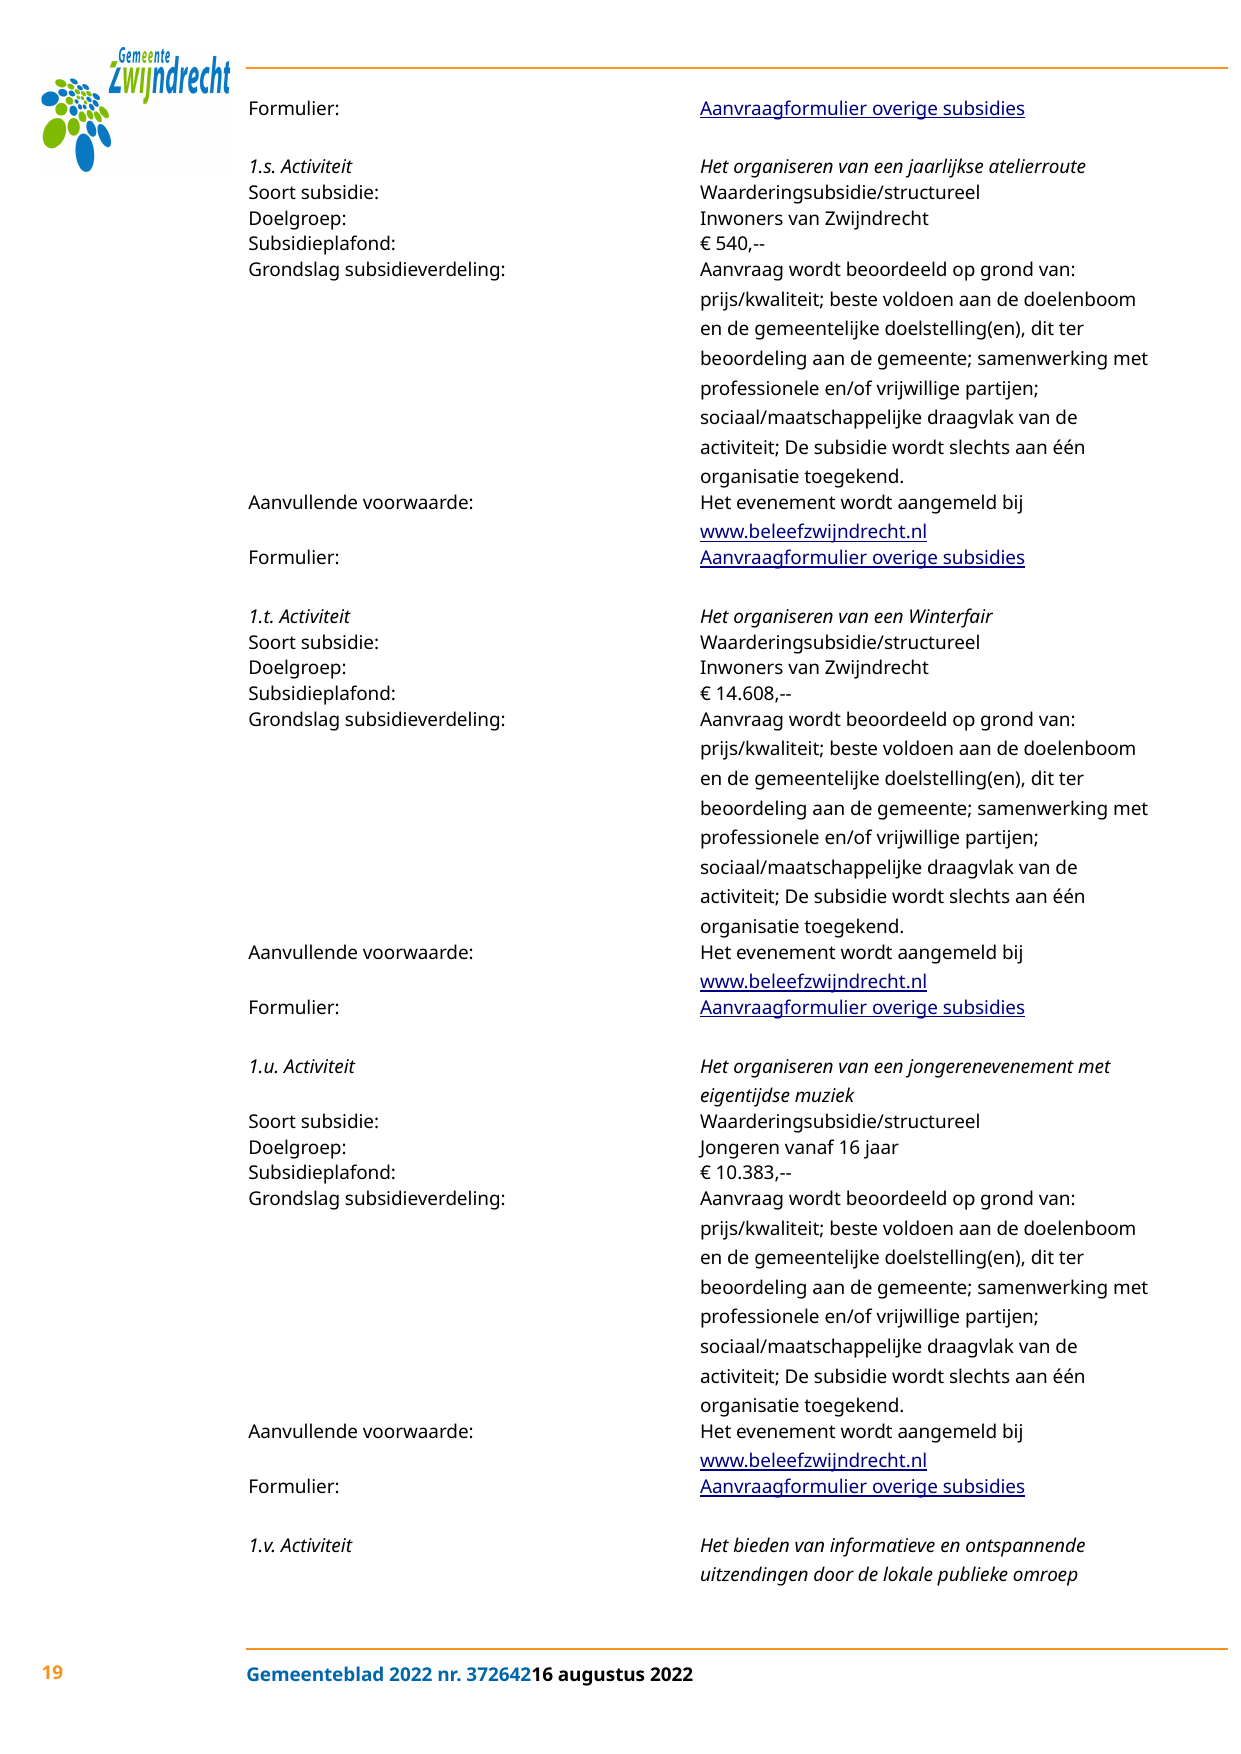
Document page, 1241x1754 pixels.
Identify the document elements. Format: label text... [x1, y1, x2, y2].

table_cell € 14.608,-- [700, 680, 1152, 706]
table_header Het organiseren van een Winterfair [700, 603, 1152, 629]
table_cell Aanvullende voorwaarde: [248, 1418, 700, 1473]
table_cell € 10.383,-- [700, 1160, 1152, 1185]
table_header 1.u. Activiteit [248, 1053, 700, 1108]
table_cell Aanvraag wordt beoordeeld op grond van: prijs/kwaliteit; beste voldoen aan de doelenboom en de gemeentelijke doelstelling(en), dit ter beoordeling aan de gemeente; samenwerking met professionele en/of vrijwillige partijen; sociaal/maatschappelijke draagvlak van de activiteit; De subsidie wordt slechts aan één organisatie toegekend. [700, 1185, 1152, 1418]
table_cell Soort subsidie: [248, 1108, 700, 1134]
table_cell Grondslag subsidieverdeling: [248, 256, 700, 489]
table_cell € 540,-- [700, 231, 1152, 256]
table_cell Inwoners van Zwijndrecht [700, 205, 1152, 231]
table_header Het bieden van informatieve en ontspannende uitzendingen door de lokale publieke omroep [700, 1532, 1152, 1587]
table_cell Waarderingsubsidie/structureel [700, 1108, 1152, 1134]
table_cell Aanvraagformulier overige subsidies [700, 1474, 1152, 1499]
table_header Het organiseren van een jongerenevenement met eigentijdse muziek [700, 1053, 1152, 1108]
table_cell Het evenement wordt aangemeld bij www.beleefzwijndrecht.nl [700, 1418, 1152, 1473]
table_header Het organiseren van een jaarlijkse atelierroute [700, 154, 1152, 179]
table_cell Formulier: [248, 545, 700, 570]
table_cell Jongeren vanaf 16 jaar [700, 1134, 1152, 1159]
table_cell Het evenement wordt aangemeld bij www.beleefzwijndrecht.nl [700, 489, 1152, 544]
table_cell Doelgroep: [248, 205, 700, 231]
picture [41, 47, 231, 172]
table_cell Aanvraagformulier overige subsidies [700, 994, 1152, 1020]
table_cell Het evenement wordt aangemeld bij www.beleefzwijndrecht.nl [700, 939, 1152, 994]
table_cell Soort subsidie: [248, 629, 700, 654]
table_cell Subsidieplafond: [248, 680, 700, 706]
table_cell Aanvraag wordt beoordeeld op grond van: prijs/kwaliteit; beste voldoen aan de doelenboom en de gemeentelijke doelstelling(en), dit ter beoordeling aan de gemeente; samenwerking met professionele en/of vrijwillige partijen; sociaal/maatschappelijke draagvlak van de activiteit; De subsidie wordt slechts aan één organisatie toegekend. [700, 706, 1152, 939]
table_cell Aanvraagformulier overige subsidies [700, 545, 1152, 570]
table_cell Aanvraagformulier overige subsidies [700, 95, 1152, 121]
table_cell Subsidieplafond: [248, 1160, 700, 1185]
table_cell Doelgroep: [248, 1134, 700, 1159]
table_cell Soort subsidie: [248, 179, 700, 205]
table_cell Grondslag subsidieverdeling: [248, 1185, 700, 1418]
table_cell Doelgroep: [248, 655, 700, 680]
table_header 1.t. Activiteit [248, 603, 700, 629]
table_header 1.s. Activiteit [248, 154, 700, 179]
table_cell Waarderingsubsidie/structureel [700, 629, 1152, 654]
table_cell Aanvullende voorwaarde: [248, 489, 700, 544]
table_cell Formulier: [248, 1474, 700, 1499]
table_cell Aanvullende voorwaarde: [248, 939, 700, 994]
table_cell Inwoners van Zwijndrecht [700, 655, 1152, 680]
table_cell Aanvraag wordt beoordeeld op grond van: prijs/kwaliteit; beste voldoen aan de doelenboom en de gemeentelijke doelstelling(en), dit ter beoordeling aan de gemeente; samenwerking met professionele en/of vrijwillige partijen; sociaal/maatschappelijke draagvlak van de activiteit; De subsidie wordt slechts aan één organisatie toegekend. [700, 256, 1152, 489]
table_cell Subsidieplafond: [248, 231, 700, 256]
table_cell Formulier: [248, 95, 700, 121]
table_header 1.v. Activiteit [248, 1532, 700, 1587]
table_cell Formulier: [248, 994, 700, 1020]
table_cell Grondslag subsidieverdeling: [248, 706, 700, 939]
table_cell Waarderingsubsidie/structureel [700, 179, 1152, 205]
